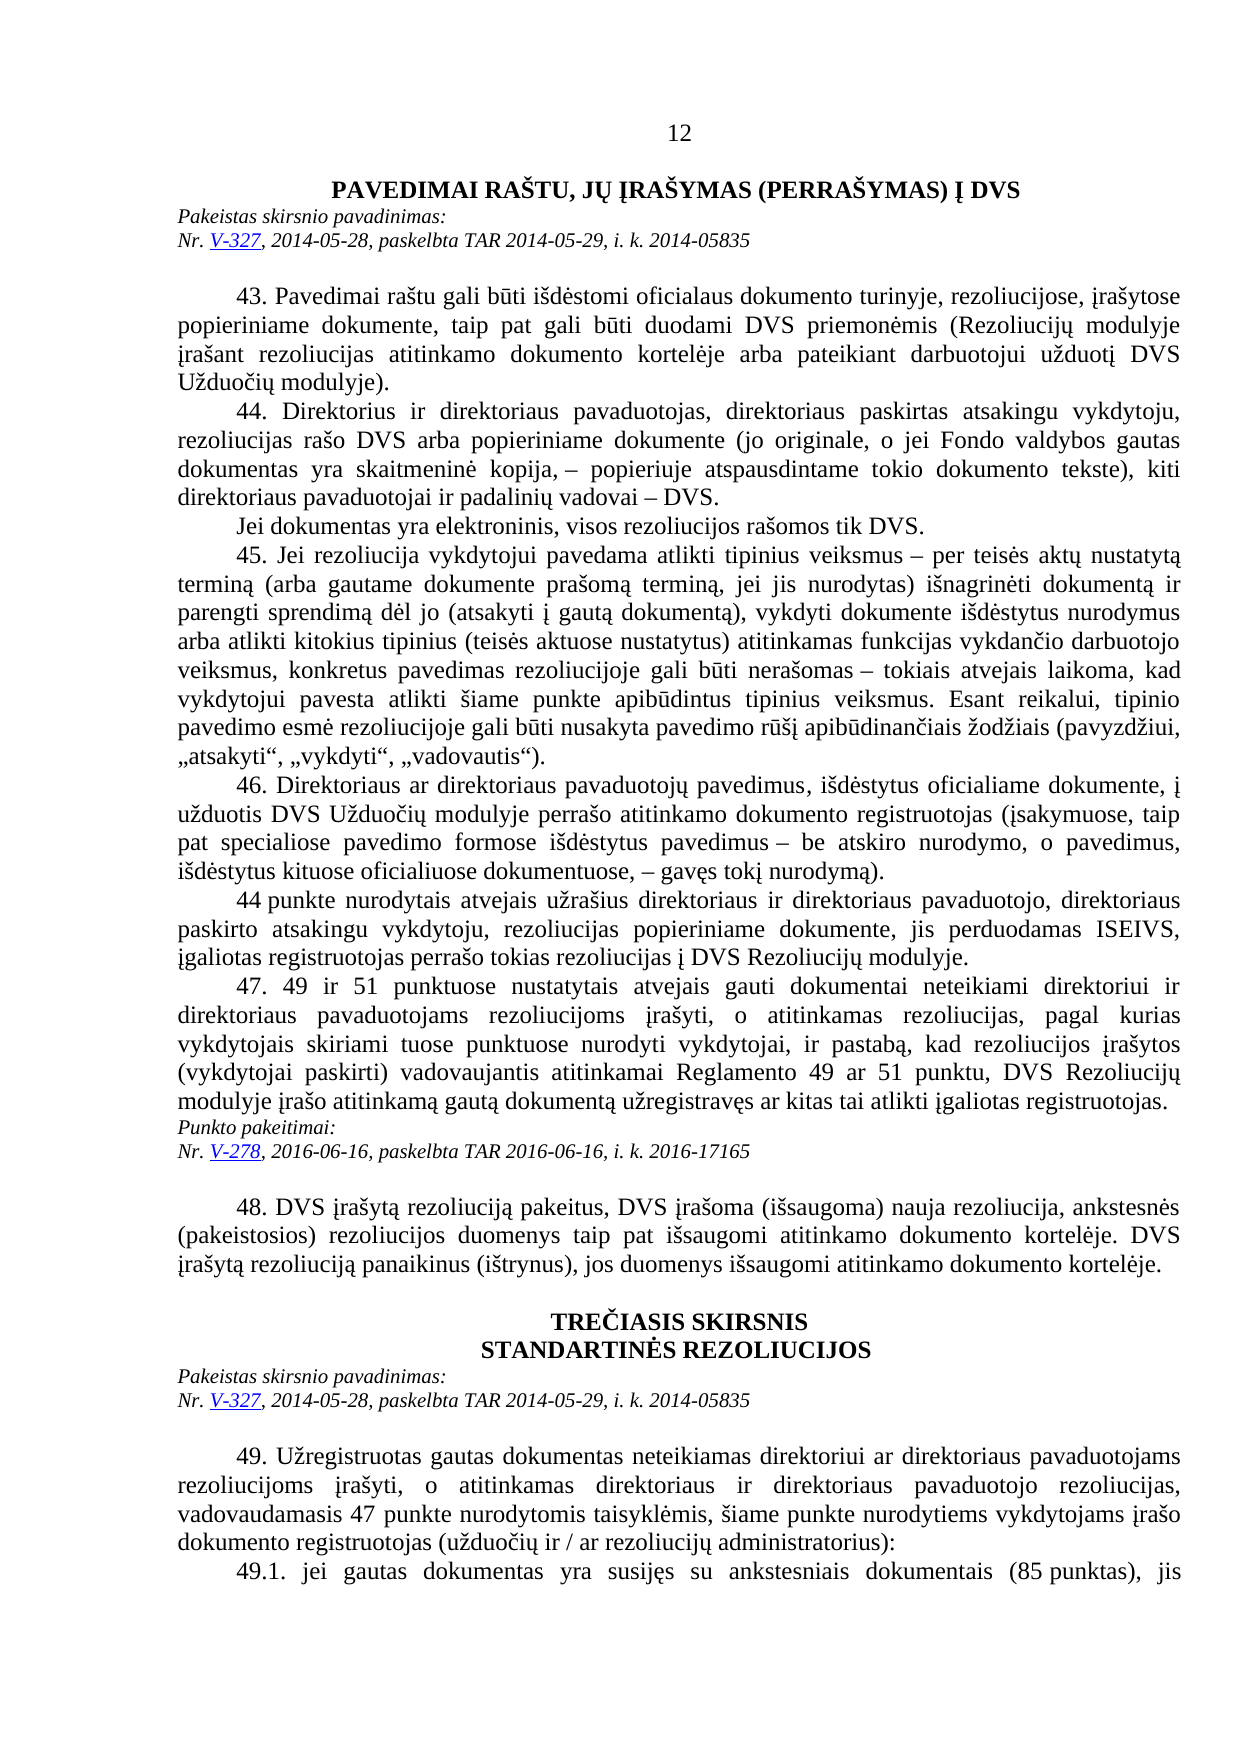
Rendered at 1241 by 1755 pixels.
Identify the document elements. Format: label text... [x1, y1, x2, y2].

text Pakeistas skirsnio pavadinimas: [177, 1364, 1181, 1388]
text Nr. V-327, 2014-05-28, paskelbta TAR 2014-05-29, i. k. 2014-05835 [177, 228, 1181, 252]
text 49.1. jei gautas dokumentas yra susijęs su ankstesniais dokumentais (85 punktas), jis [177, 1556, 1181, 1585]
text STANDARTINĖS REZOLIUCIJOS [177, 1336, 1181, 1364]
text PAVEDIMAI RAŠTU, JŲ ĮRAŠYMAS (PERRAŠYMAS) Į DVS [177, 176, 1181, 204]
text Jei dokumentas yra elektroninis, visos rezoliucijos rašomos tik DVS. [177, 511, 1181, 540]
text 44. Direktorius ir direktoriaus pavaduotojas, direktoriaus paskirtas atsakingu vykdytoju, rezoliucijas rašo DVS arba popieriniame dokumente (jo originale, o jei Fondo valdybos gautas dokumentas yra skaitmeninė kopija, – popieriuje atspausdintame tokio dokumento tekste), kiti direktoriaus pavaduotojai ir padalinių vadovai – DVS. [177, 396, 1181, 511]
text TREČIASIS SKIRSNIS [177, 1307, 1181, 1336]
text Nr. V-278, 2016-06-16, paskelbta TAR 2016-06-16, i. k. 2016-17165 [177, 1139, 1181, 1163]
text 46. Direktoriaus ar direktoriaus pavaduotojų pavedimus, išdėstytus oficialiame dokumente, į užduotis DVS Užduočių modulyje perrašo atitinkamo dokumento registruotojas (įsakymuose, taip pat specialiose pavedimo formose išdėstytus pavedimus – be atskiro nurodymo, o pavedimus, išdėstytus kituose oficialiuose dokumentuose, – gavęs tokį nurodymą). [177, 770, 1181, 885]
text 48. DVS įrašytą rezoliuciją pakeitus, DVS įrašoma (išsaugoma) nauja rezoliucija, ankstesnės (pakeistosios) rezoliucijos duomenys taip pat išsaugomi atitinkamo dokumento kortelėje. DVS įrašytą rezoliuciją panaikinus (ištrynus), jos duomenys išsaugomi atitinkamo dokumento kortelėje. [177, 1192, 1181, 1278]
text 49. Užregistruotas gautas dokumentas neteikiamas direktoriui ar direktoriaus pavaduotojams rezoliucijoms įrašyti, o atitinkamas direktoriaus ir direktoriaus pavaduotojo rezoliucijas, vadovaudamasis 47 punkte nurodytomis taisyklėmis, šiame punkte nurodytiems vykdytojams įrašo dokumento registruotojas (užduočių ir / ar rezoliucijų administratorius): [177, 1441, 1181, 1556]
text Nr. V-327, 2014-05-28, paskelbta TAR 2014-05-29, i. k. 2014-05835 [177, 1388, 1181, 1412]
text 45. Jei rezoliucija vykdytojui pavedama atlikti tipinius veiksmus – per teisės aktų nustatytą terminą (arba gautame dokumente prašomą terminą, jei jis nurodytas) išnagrinėti dokumentą ir parengti sprendimą dėl jo (atsakyti į gautą dokumentą), vykdyti dokumente išdėstytus nurodymus arba atlikti kitokius tipinius (teisės aktuose nustatytus) atitinkamas funkcijas vykdančio darbuotojo veiksmus, konkretus pavedimas rezoliucijoje gali būti nerašomas – tokiais atvejais laikoma, kad vykdytojui pavesta atlikti šiame punkte apibūdintus tipinius veiksmus. Esant reikalui, tipinio pavedimo esmė rezoliucijoje gali būti nusakyta pavedimo rūšį apibūdinančiais žodžiais (pavyzdžiui, „atsakyti“, „vykdyti“, „vadovautis“). [177, 540, 1181, 770]
text Pakeistas skirsnio pavadinimas: [177, 204, 1181, 228]
text 47. 49 ir 51 punktuose nustatytais atvejais gauti dokumentai neteikiami direktoriui ir direktoriaus pavaduotojams rezoliucijoms įrašyti, o atitinkamas rezoliucijas, pagal kurias vykdytojais skiriami tuose punktuose nurodyti vykdytojai, ir pastabą, kad rezoliucijos įrašytos (vykdytojai paskirti) vadovaujantis atitinkamai Reglamento 49 ar 51 punktu, DVS Rezoliucijų modulyje įrašo atitinkamą gautą dokumentą užregistravęs ar kitas tai atlikti įgaliotas registruotojas. [177, 971, 1181, 1115]
text 43. Pavedimai raštu gali būti išdėstomi oficialaus dokumento turinyje, rezoliucijose, įrašytose popieriniame dokumente, taip pat gali būti duodami DVS priemonėmis (Rezoliucijų modulyje įrašant rezoliucijas atitinkamo dokumento kortelėje arba pateikiant darbuotojui užduotį DVS Užduočių modulyje). [177, 281, 1181, 396]
text Punkto pakeitimai: [177, 1115, 1181, 1139]
text 44 punkte nurodytais atvejais užrašius direktoriaus ir direktoriaus pavaduotojo, direktoriaus paskirto atsakingu vykdytoju, rezoliucijas popieriniame dokumente, jis perduodamas ISEIVS, įgaliotas registruotojas perrašo tokias rezoliucijas į DVS Rezoliucijų modulyje. [177, 885, 1181, 971]
